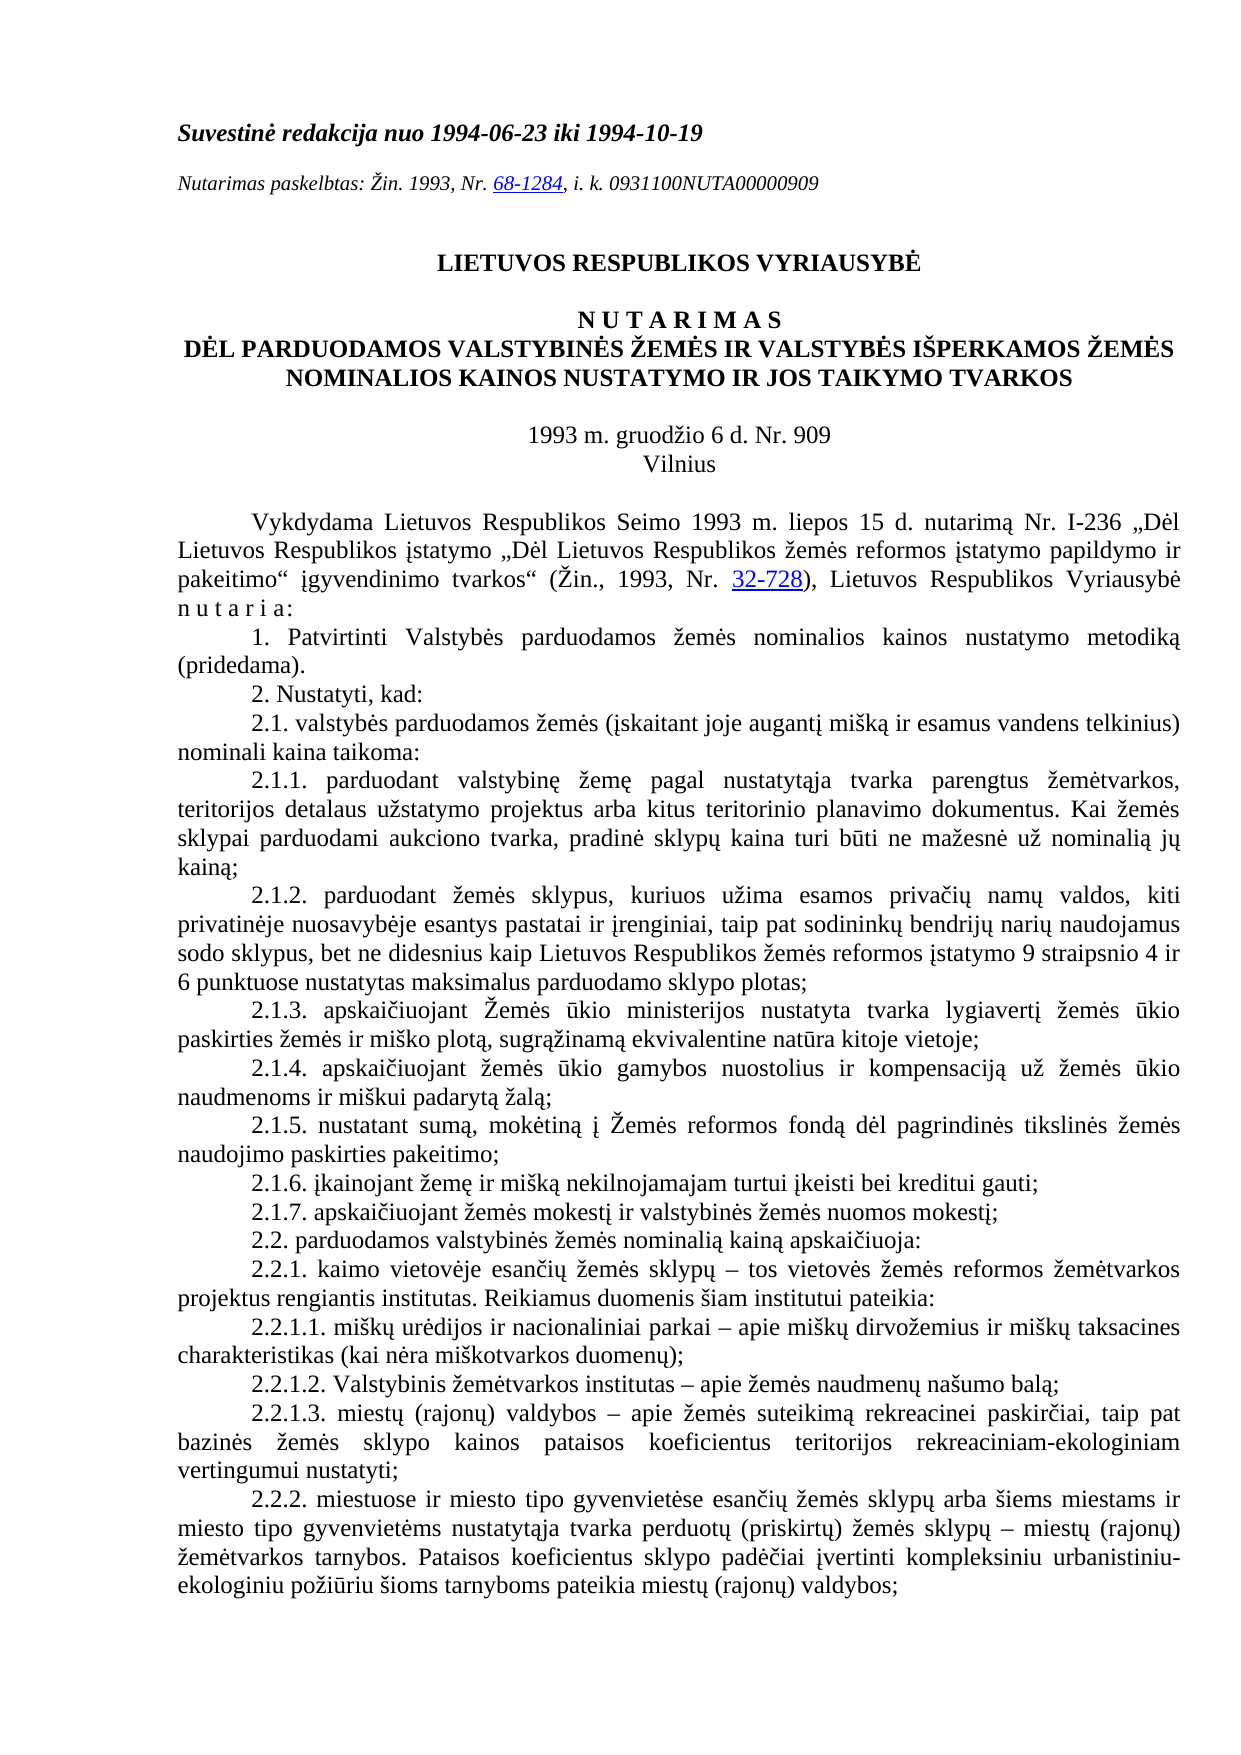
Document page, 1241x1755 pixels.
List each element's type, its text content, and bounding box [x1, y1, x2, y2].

text N U T A R I M A S [177, 305, 1181, 334]
text 2.1.4. apskaičiuojant žemės ūkio gamybos nuostolius ir kompensaciją už žemės ūkio naudmenoms ir miškui padarytą žalą; [177, 1053, 1181, 1110]
text 1. Patvirtinti Valstybės parduodamos žemės nominalios kainos nustatymo metodiką (pridedama). [177, 622, 1181, 679]
text 2.2. parduodamos valstybinės žemės nominalią kainą apskaičiuoja: [177, 1225, 1181, 1254]
text 2.1.3. apskaičiuojant Žemės ūkio ministerijos nustatyta tvarka lygiavertį žemės ūkio paskirties žemės ir miško plotą, sugrąžinamą ekvivalentine natūra kitoje vietoje; [177, 995, 1181, 1053]
text 2.2.1.3. miestų (rajonų) valdybos – apie žemės suteikimą rekreacinei paskirčiai, taip pat bazinės žemės sklypo kainos pataisos koeficientus teritorijos rekreaciniam-ekologiniam vertingumui nustatyti; [177, 1398, 1181, 1484]
text DĖL PARDUODAMOS VALSTYBINĖS ŽEMĖS IR VALSTYBĖS IŠPERKAMOS ŽEMĖS NOMINALIOS KAINOS NUSTATYMO IR JOS TAIKYMO TVARKOS [177, 334, 1181, 392]
text Suvestinė redakcija nuo 1994-06-23 iki 1994-10-19 [177, 118, 1181, 147]
text 2.1.5. nustatant sumą, mokėtiną į Žemės reformos fondą dėl pagrindinės tikslinės žemės naudojimo paskirties pakeitimo; [177, 1110, 1181, 1168]
text 2.1.1. parduodant valstybinę žemę pagal nustatytąja tvarka parengtus žemėtvarkos, teritorijos detalaus užstatymo projektus arba kitus teritorinio planavimo dokumentus. Kai žemės sklypai parduodami aukciono tvarka, pradinė sklypų kaina turi būti ne mažesnė už nominalią jų kainą; [177, 765, 1181, 880]
text 2.2.1. kaimo vietovėje esančių žemės sklypų – tos vietovės žemės reformos žemėtvarkos projektus rengiantis institutas. Reikiamus duomenis šiam institutui pateikia: [177, 1254, 1181, 1312]
text 1993 m. gruodžio 6 d. Nr. 909 [177, 420, 1181, 449]
text Vykdydama Lietuvos Respublikos Seimo 1993 m. liepos 15 d. nutarimą Nr. I-236 „Dėl Lietuvos Respublikos įstatymo „Dėl Lietuvos Respublikos žemės reformos įstatymo papildymo ir pakeitimo“ įgyvendinimo tvarkos“ (Žin., 1993, Nr. 32-728), Lietuvos Respublikos Vyriausybė nutaria: [177, 507, 1181, 622]
text 2.2.1.2. Valstybinis žemėtvarkos institutas – apie žemės naudmenų našumo balą; [177, 1369, 1181, 1398]
text 2.1.2. parduodant žemės sklypus, kuriuos užima esamos privačių namų valdos, kiti privatinėje nuosavybėje esantys pastatai ir įrenginiai, taip pat sodininkų bendrijų narių naudojamus sodo sklypus, bet ne didesnius kaip Lietuvos Respublikos žemės reformos įstatymo 9 straipsnio 4 ir 6 punktuose nustatytas maksimalus parduodamo sklypo plotas; [177, 880, 1181, 995]
text 2.1.6. įkainojant žemę ir mišką nekilnojamajam turtui įkeisti bei kreditui gauti; [177, 1168, 1181, 1197]
text Vilnius [177, 449, 1181, 478]
text 2.1.7. apskaičiuojant žemės mokestį ir valstybinės žemės nuomos mokestį; [177, 1197, 1181, 1225]
text 2.2.2. miestuose ir miesto tipo gyvenvietėse esančių žemės sklypų arba šiems miestams ir miesto tipo gyvenvietėms nustatytąja tvarka perduotų (priskirtų) žemės sklypų – miestų (rajonų) žemėtvarkos tarnybos. Pataisos koeficientus sklypo padėčiai įvertinti kompleksiniu urbanistiniu-ekologiniu požiūriu šioms tarnyboms pateikia miestų (rajonų) valdybos; [177, 1484, 1181, 1599]
text Nutarimas paskelbtas: Žin. 1993, Nr. 68-1284, i. k. 0931100NUTA00000909 [177, 171, 1181, 195]
text LIETUVOS RESPUBLIKOS VYRIAUSYBĖ [177, 248, 1181, 277]
text 2.2.1.1. miškų urėdijos ir nacionaliniai parkai – apie miškų dirvožemius ir miškų taksacines charakteristikas (kai nėra miškotvarkos duomenų); [177, 1312, 1181, 1369]
text 2.1. valstybės parduodamos žemės (įskaitant joje augantį mišką ir esamus vandens telkinius) nominali kaina taikoma: [177, 708, 1181, 765]
text 2. Nustatyti, kad: [177, 679, 1181, 708]
